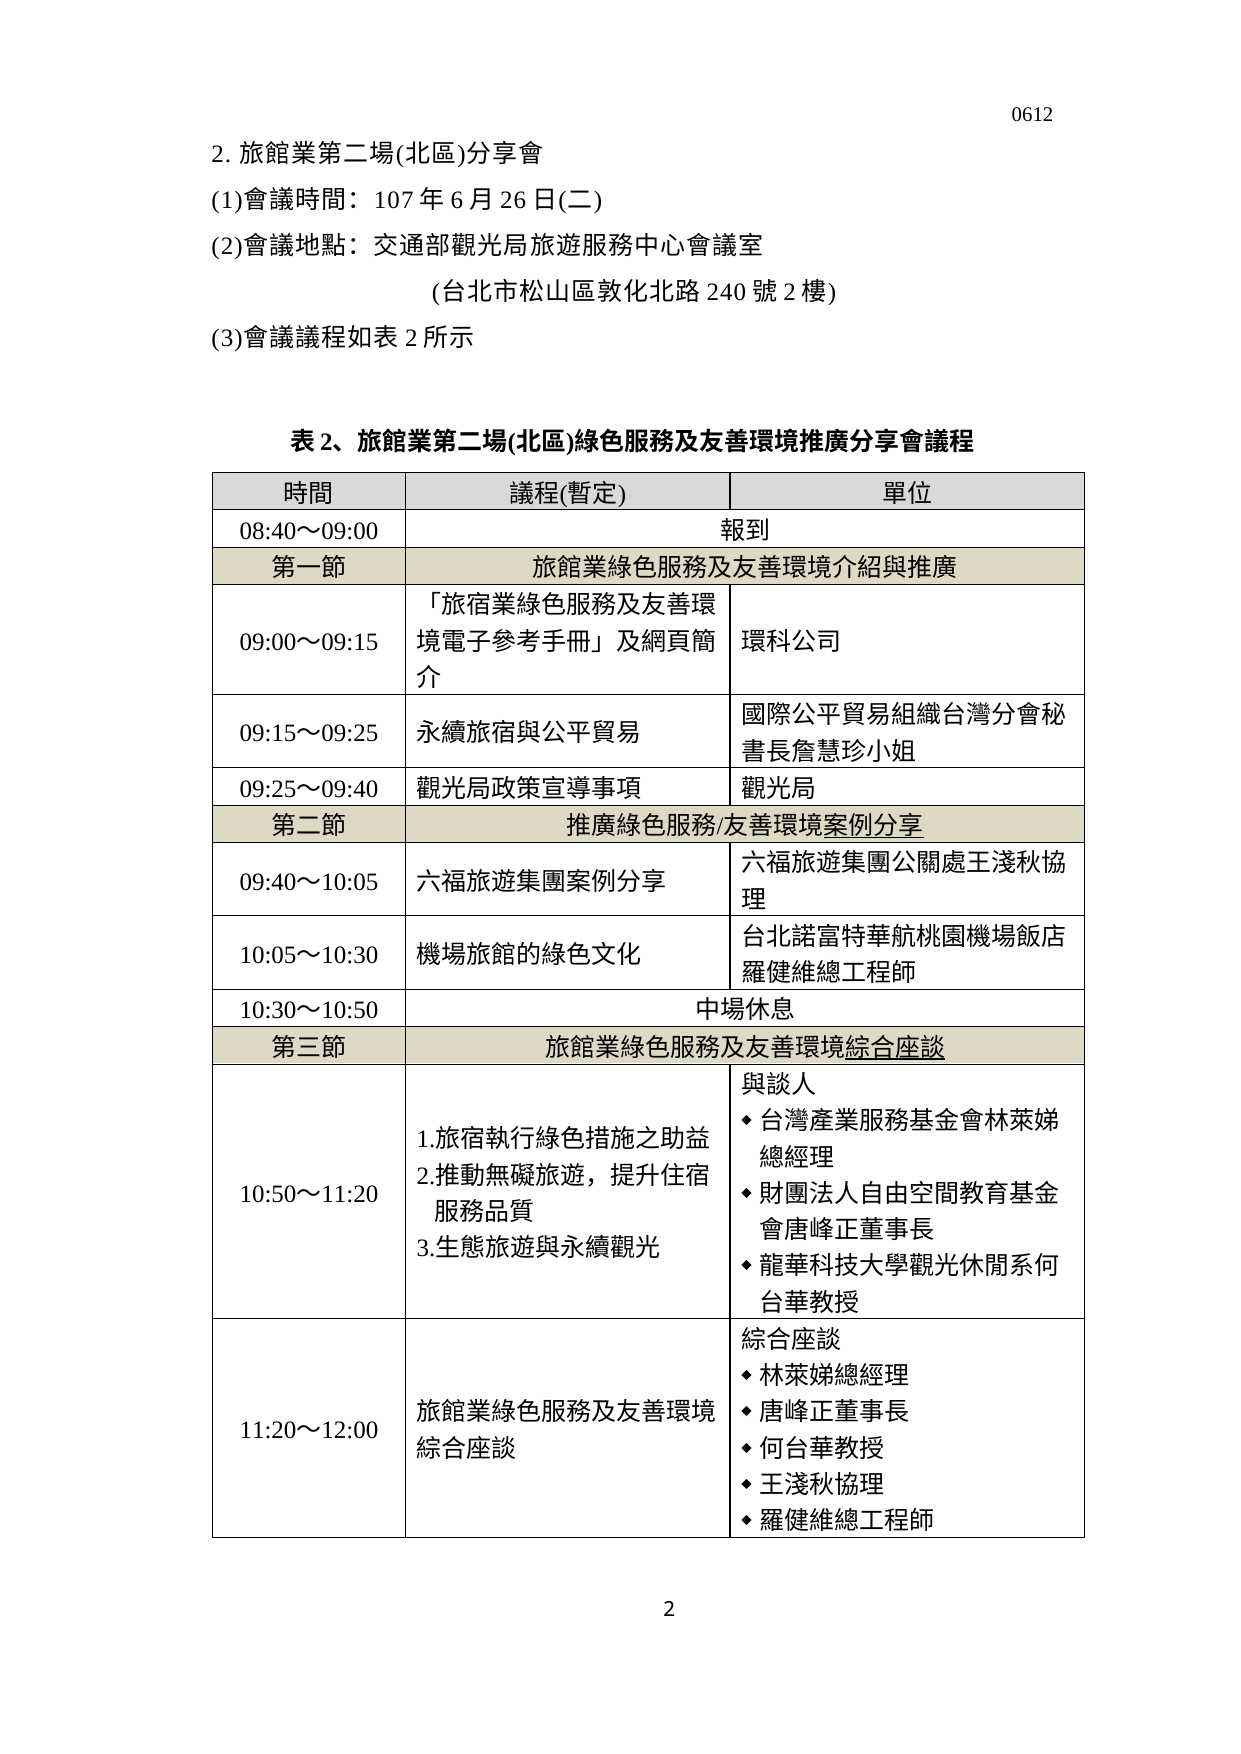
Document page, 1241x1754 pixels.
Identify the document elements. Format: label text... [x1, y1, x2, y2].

table_cell 09:00〜09:15 [213, 585, 405, 694]
table_cell 09:25〜09:40 [213, 768, 405, 804]
table_cell 國際公平貿易組織台灣分會秘書長詹慧珍小姐 [731, 695, 1084, 767]
table_header 時間 [213, 473, 405, 509]
table_cell 機場旅館的綠色文化 [406, 916, 729, 989]
table_cell 中場休息 [406, 990, 1084, 1026]
text (台北市松山區敦化北路240號2樓) [211, 264, 1053, 309]
table_cell 六福旅遊集團案例分享 [406, 843, 729, 915]
table_cell 觀光局政策宣導事項 [406, 768, 729, 804]
table_cell 台北諾富特華航桃園機場飯店 羅健維總工程師 [731, 916, 1084, 989]
table_cell 綜合座談 林萊娣總經理 唐峰正董事長 何台華教授 王淺秋協理 羅健維總工程師 [731, 1319, 1084, 1537]
table_cell 「旅宿業綠色服務及友善環境電子參考手冊」及網頁簡介 [406, 585, 729, 694]
table_cell 觀光局 [731, 768, 1084, 804]
table_cell 報到 [406, 510, 1084, 547]
text 2. 旅館業第二場(北區)分享會 [211, 126, 1053, 172]
table_cell 1.旅宿執行綠色措施之助益 2.推動無礙旅遊，提升住宿服務品質 3.生態旅遊與永續觀光 [406, 1065, 729, 1318]
text (3)會議議程如表2所示 [211, 309, 1053, 355]
text 表2、旅館業第二場(北區)綠色服務及友善環境推廣分享會議程 [187, 414, 1077, 459]
table_cell 六福旅遊集團公關處王淺秋協理 [731, 843, 1084, 915]
table_cell 環科公司 [731, 585, 1084, 694]
text (1)會議時間：107年6月26日(二) [211, 172, 1053, 218]
table_cell 旅館業綠色服務及友善環境綜合座談 [406, 1027, 1084, 1063]
text (2)會議地點：交通部觀光局旅遊服務中心會議室 [211, 218, 1053, 264]
table_cell 09:15〜09:25 [213, 695, 405, 767]
table_cell 11:20〜12:00 [213, 1319, 405, 1537]
table_cell 第二節 [213, 806, 405, 842]
table_cell 10:05〜10:30 [213, 916, 405, 989]
table_cell 永續旅宿與公平貿易 [406, 695, 729, 767]
table_header 議程(暫定) [406, 473, 729, 509]
table_cell 08:40〜09:00 [213, 510, 405, 547]
table_cell 與談人 台灣產業服務基金會林萊娣總經理 財團法人自由空間教育基金會唐峰正董事長 龍華科技大學觀光休閒系何台華教授 [731, 1065, 1084, 1318]
table_cell 旅館業綠色服務及友善環境 綜合座談 [406, 1319, 729, 1537]
table_cell 10:50〜11:20 [213, 1065, 405, 1318]
table_cell 第三節 [213, 1027, 405, 1063]
table_cell 第一節 [213, 548, 405, 584]
table_cell 推廣綠色服務/友善環境案例分享 [406, 806, 1084, 842]
table_cell 09:40〜10:05 [213, 843, 405, 915]
table_cell 10:30〜10:50 [213, 990, 405, 1026]
table_cell 旅館業綠色服務及友善環境介紹與推廣 [406, 548, 1084, 584]
table_header 單位 [731, 473, 1084, 509]
